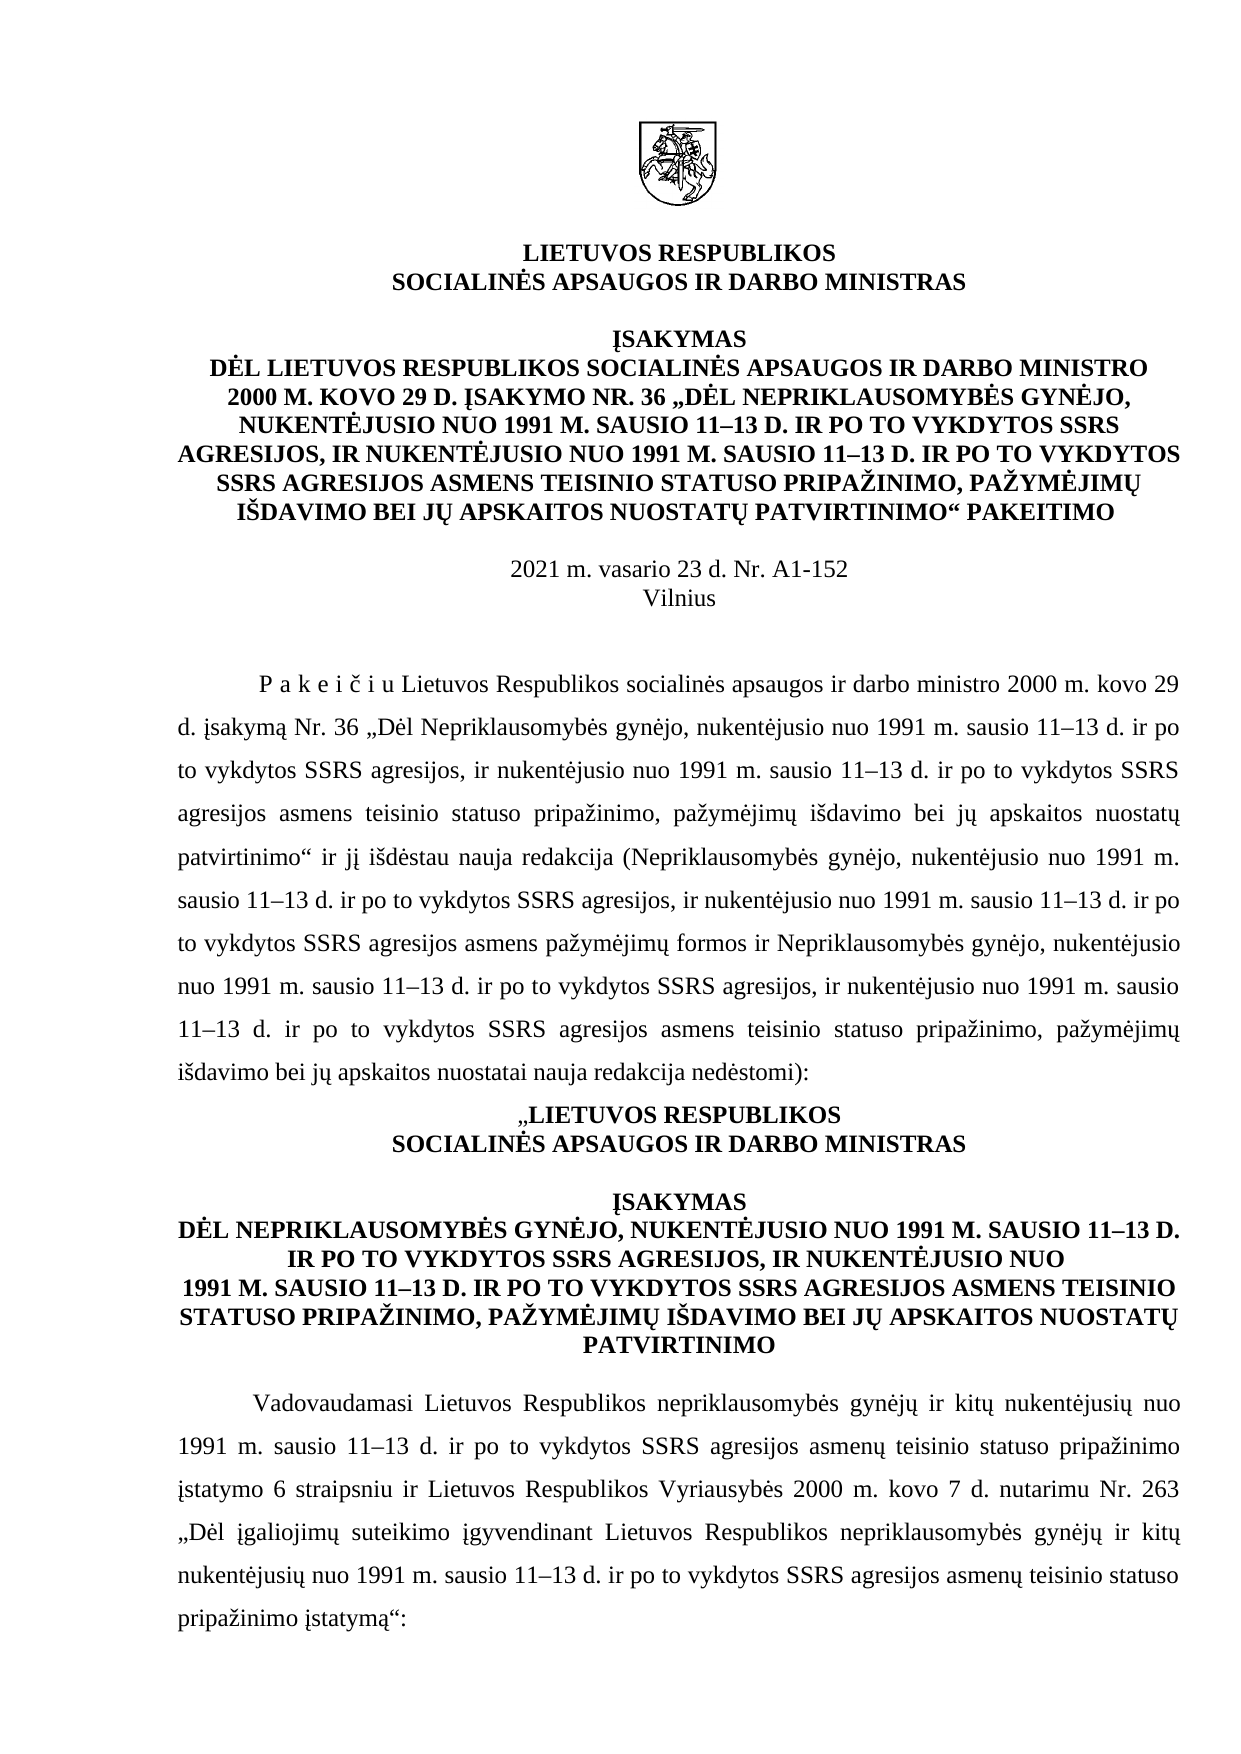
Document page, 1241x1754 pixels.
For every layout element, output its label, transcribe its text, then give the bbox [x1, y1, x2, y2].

text DĖL NEPRIKLAUSOMYBĖS GYNĖJO, NUKENTĖJUSIO NUO 1991 M. SAUSIO 11–13 D. IR PO TO VYKDYTOS SSRS AGRESIJOS, IR NUKENTĖJUSIO NUO 1991 M. SAUSIO 11–13 D. IR PO TO VYKDYTOS SSRS AGRESIJOS ASMENS TEISINIO STATUSO PRIPAŽINIMO, PAŽYMĖJIMŲ IŠDAVIMO BEI JŲ APSKAITOS NUOSTATŲ PATVIRTINIMO [177, 1215, 1181, 1359]
text LIETUVOS RESPUBLIKOS [177, 238, 1181, 267]
text ĮSAKYMAS [177, 1187, 1181, 1215]
text DĖL LIETUVOS RESPUBLIKOS SOCIALINĖS APSAUGOS IR DARBO MINISTRO 2000 M. KOVO 29 D. ĮSAKYMO NR. 36 „DĖL NEPRIKLAUSOMYBĖS GYNĖJO, NUKENTĖJUSIO NUO 1991 M. SAUSIO 11–13 D. IR PO TO VYKDYTOS SSRS AGRESIJOS, IR NUKENTĖJUSIO NUO 1991 M. SAUSIO 11–13 D. IR PO TO VYKDYTOS SSRS AGRESIJOS ASMENS TEISINIO STATUSO PRIPAŽINIMO, PAŽYMĖJIMŲ IŠDAVIMO BEI JŲ APSKAITOS NUOSTATŲ PATVIRTINIMO“ PAKEITIMO [177, 353, 1181, 525]
text 2021 m. vasario 23 d. Nr. A1-152 [177, 554, 1181, 583]
text Vilnius [177, 583, 1181, 612]
text ĮSAKYMAS [177, 324, 1181, 353]
text P a k e i č i u Lietuvos Respublikos socialinės apsaugos ir darbo ministro 2000 m. kovo 29 d. įsakymą Nr. 36 „Dėl Nepriklausomybės gynėjo, nukentėjusio nuo 1991 m. sausio 11–13 d. ir po to vykdytos SSRS agresijos, ir nukentėjusio nuo 1991 m. sausio 11–13 d. ir po to vykdytos SSRS agresijos asmens teisinio statuso pripažinimo, pažymėjimų išdavimo bei jų apskaitos nuostatų patvirtinimo“ ir jį išdėstau nauja redakcija (Nepriklausomybės gynėjo, nukentėjusio nuo 1991 m. sausio 11–13 d. ir po to vykdytos SSRS agresijos, ir nukentėjusio nuo 1991 m. sausio 11–13 d. ir po to vykdytos SSRS agresijos asmens pažymėjimų formos ir Nepriklausomybės gynėjo, nukentėjusio nuo 1991 m. sausio 11–13 d. ir po to vykdytos SSRS agresijos, ir nukentėjusio nuo 1991 m. sausio 11–13 d. ir po to vykdytos SSRS agresijos asmens teisinio statuso pripažinimo, pažymėjimų išdavimo bei jų apskaitos nuostatai nauja redakcija nedėstomi): [177, 669, 1181, 1086]
text „LIETUVOS RESPUBLIKOS [177, 1100, 1181, 1129]
text Vadovaudamasi Lietuvos Respublikos nepriklausomybės gynėjų ir kitų nukentėjusių nuo 1991 m. sausio 11–13 d. ir po to vykdytos SSRS agresijos asmenų teisinio statuso pripažinimo įstatymo 6 straipsniu ir Lietuvos Respublikos Vyriausybės 2000 m. kovo 7 d. nutarimu Nr. 263 „Dėl įgaliojimų suteikimo įgyvendinant Lietuvos Respublikos nepriklausomybės gynėjų ir kitų nukentėjusių nuo 1991 m. sausio 11–13 d. ir po to vykdytos SSRS agresijos asmenų teisinio statuso pripažinimo įstatymą“: [177, 1388, 1181, 1632]
text SOCIALINĖS APSAUGOS IR DARBO MINISTRAS [177, 267, 1181, 295]
text SOCIALINĖS APSAUGOS IR DARBO MINISTRAS [177, 1129, 1181, 1158]
